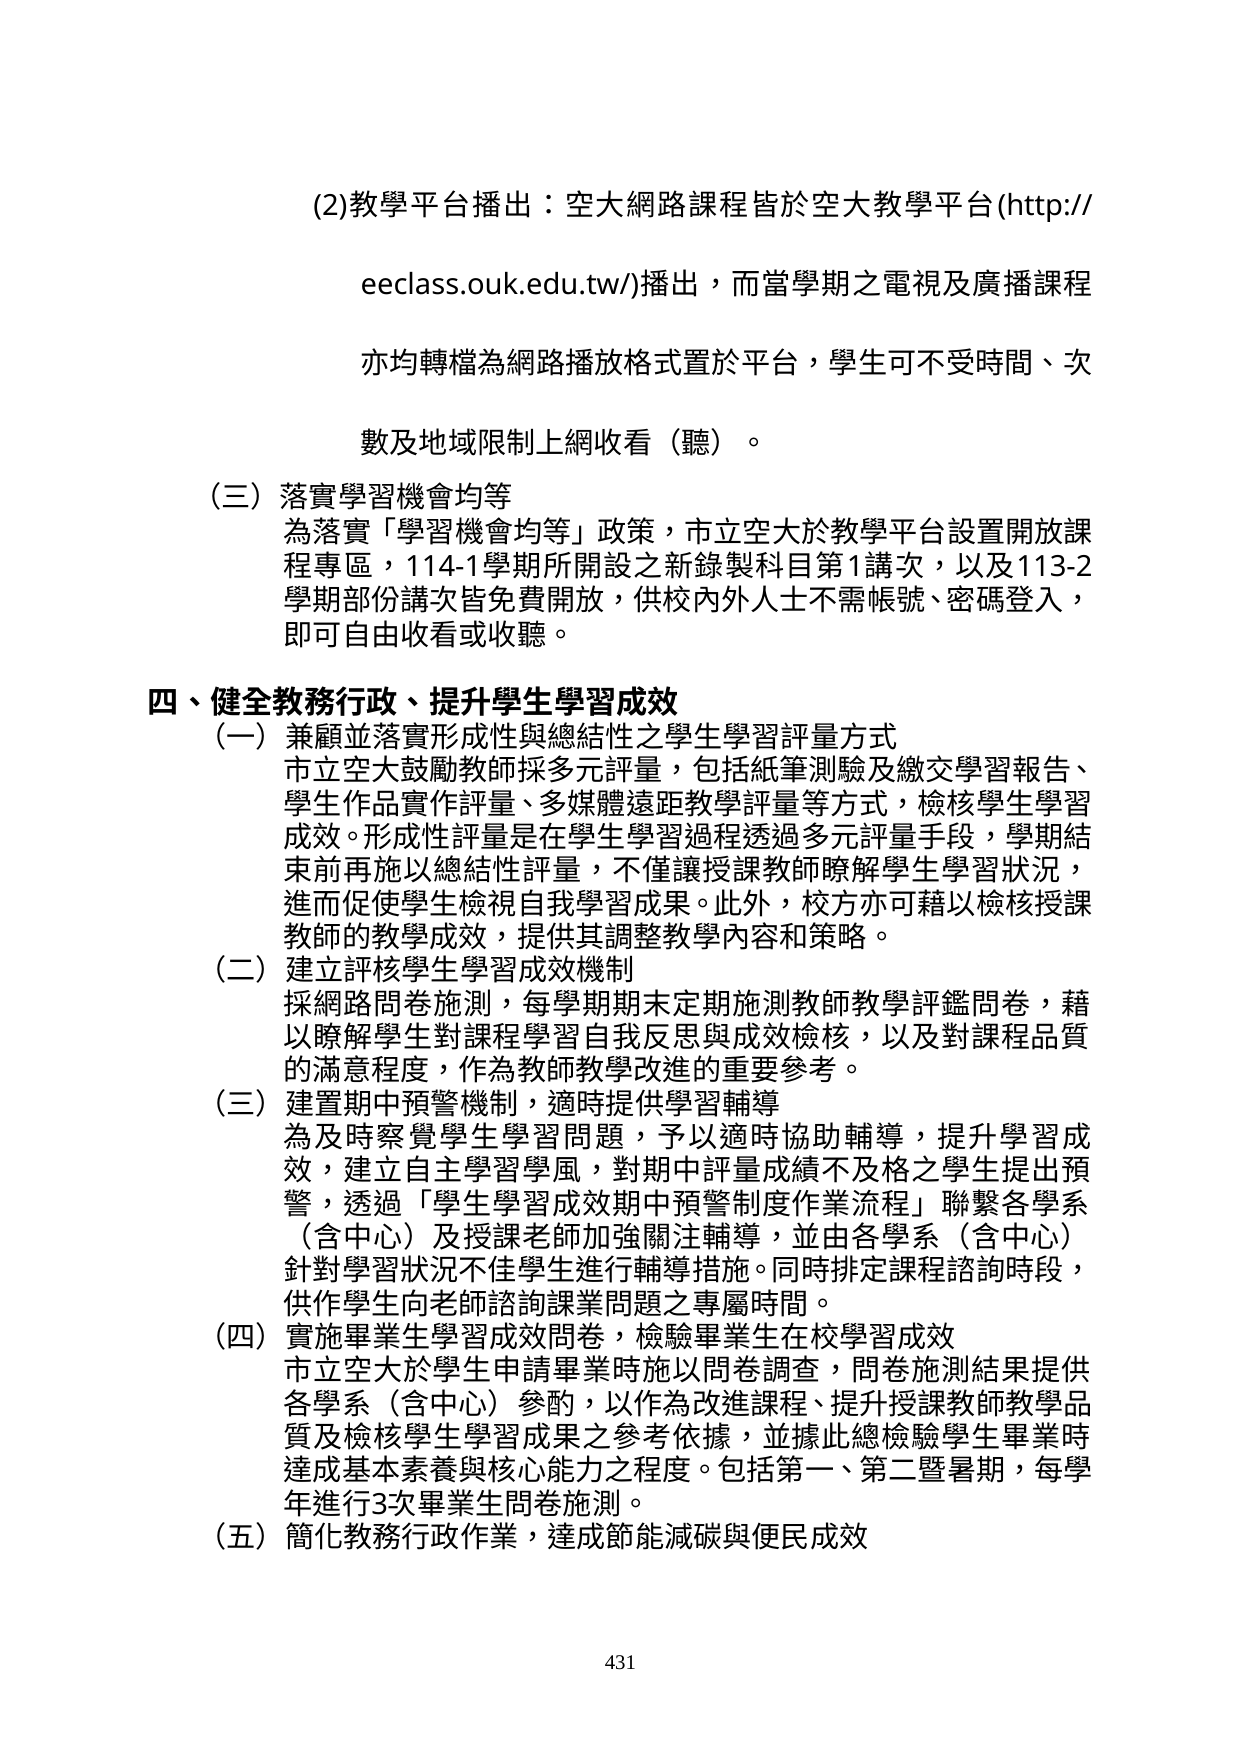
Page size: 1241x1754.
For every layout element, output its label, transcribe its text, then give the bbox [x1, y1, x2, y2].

text （四）實施畢業生學習成效問卷，檢驗畢業生在校學習成效 [197, 1321, 1092, 1354]
text （三）落實學習機會均等 [192, 480, 1092, 514]
text 為落實「學習機會均等」政策，市立空大於教學平台設置開放課程專區，114-1學期所開設之新錄製科目第1講次，以及113-2學期部份講次皆免費開放，供校內外人士不需帳號、密碼登入，即可自由收看或收聽。 [283, 514, 1092, 652]
text （二）建立評核學生學習成效機制 [197, 954, 1092, 987]
text 市立空大於學生申請畢業時施以問卷調查，問卷施測結果提供各學系（含中心）參酌，以作為改進課程、提升授課教師教學品質及檢核學生學習成果之參考依據，並據此總檢驗學生畢業時達成基本素養與核心能力之程度。包括第一、第二暨暑期，每學年進行3次畢業生問卷施測。 [283, 1354, 1092, 1521]
text （三）建置期中預警機制，適時提供學習輔導 [197, 1087, 1092, 1121]
text (2)教學平台播出：空大網路課程皆於空大教學平台(http://eeclass.ouk.edu.tw/)播出，而當學期之電視及廣播課程亦均轉檔為網路播放格式置於平台，學生可不受時間、次數及地域限制上網收看（聽）。 [278, 163, 1092, 480]
text （一）兼顧並落實形成性與總結性之學生學習評量方式 [197, 721, 1092, 754]
text 採網路問卷施測，每學期期末定期施測教師教學評鑑問卷，藉以瞭解學生對課程學習自我反思與成效檢核，以及對課程品質的滿意程度，作為教師教學改進的重要參考。 [283, 987, 1092, 1087]
text 四、健全教務行政、提升學生學習成效 [148, 686, 1092, 721]
text 為及時察覺學生學習問題，予以適時協助輔導，提升學習成效，建立自主學習學風，對期中評量成績不及格之學生提出預警，透過「學生學習成效期中預警制度作業流程」聯繫各學系（含中心）及授課老師加強關注輔導，並由各學系（含中心）針對學習狀況不佳學生進行輔導措施。同時排定課程諮詢時段，供作學生向老師諮詢課業問題之專屬時間。 [283, 1121, 1092, 1321]
text 市立空大鼓勵教師採多元評量，包括紙筆測驗及繳交學習報告、學生作品實作評量、多媒體遠距教學評量等方式，檢核學生學習成效。形成性評量是在學生學習過程透過多元評量手段，學期結束前再施以總結性評量，不僅讓授課教師瞭解學生學習狀況，進而促使學生檢視自我學習成果。此外，校方亦可藉以檢核授課教師的教學成效，提供其調整教學內容和策略。 [283, 754, 1092, 954]
text （五）簡化教務行政作業，達成節能減碳與便民成效 [197, 1521, 1092, 1554]
